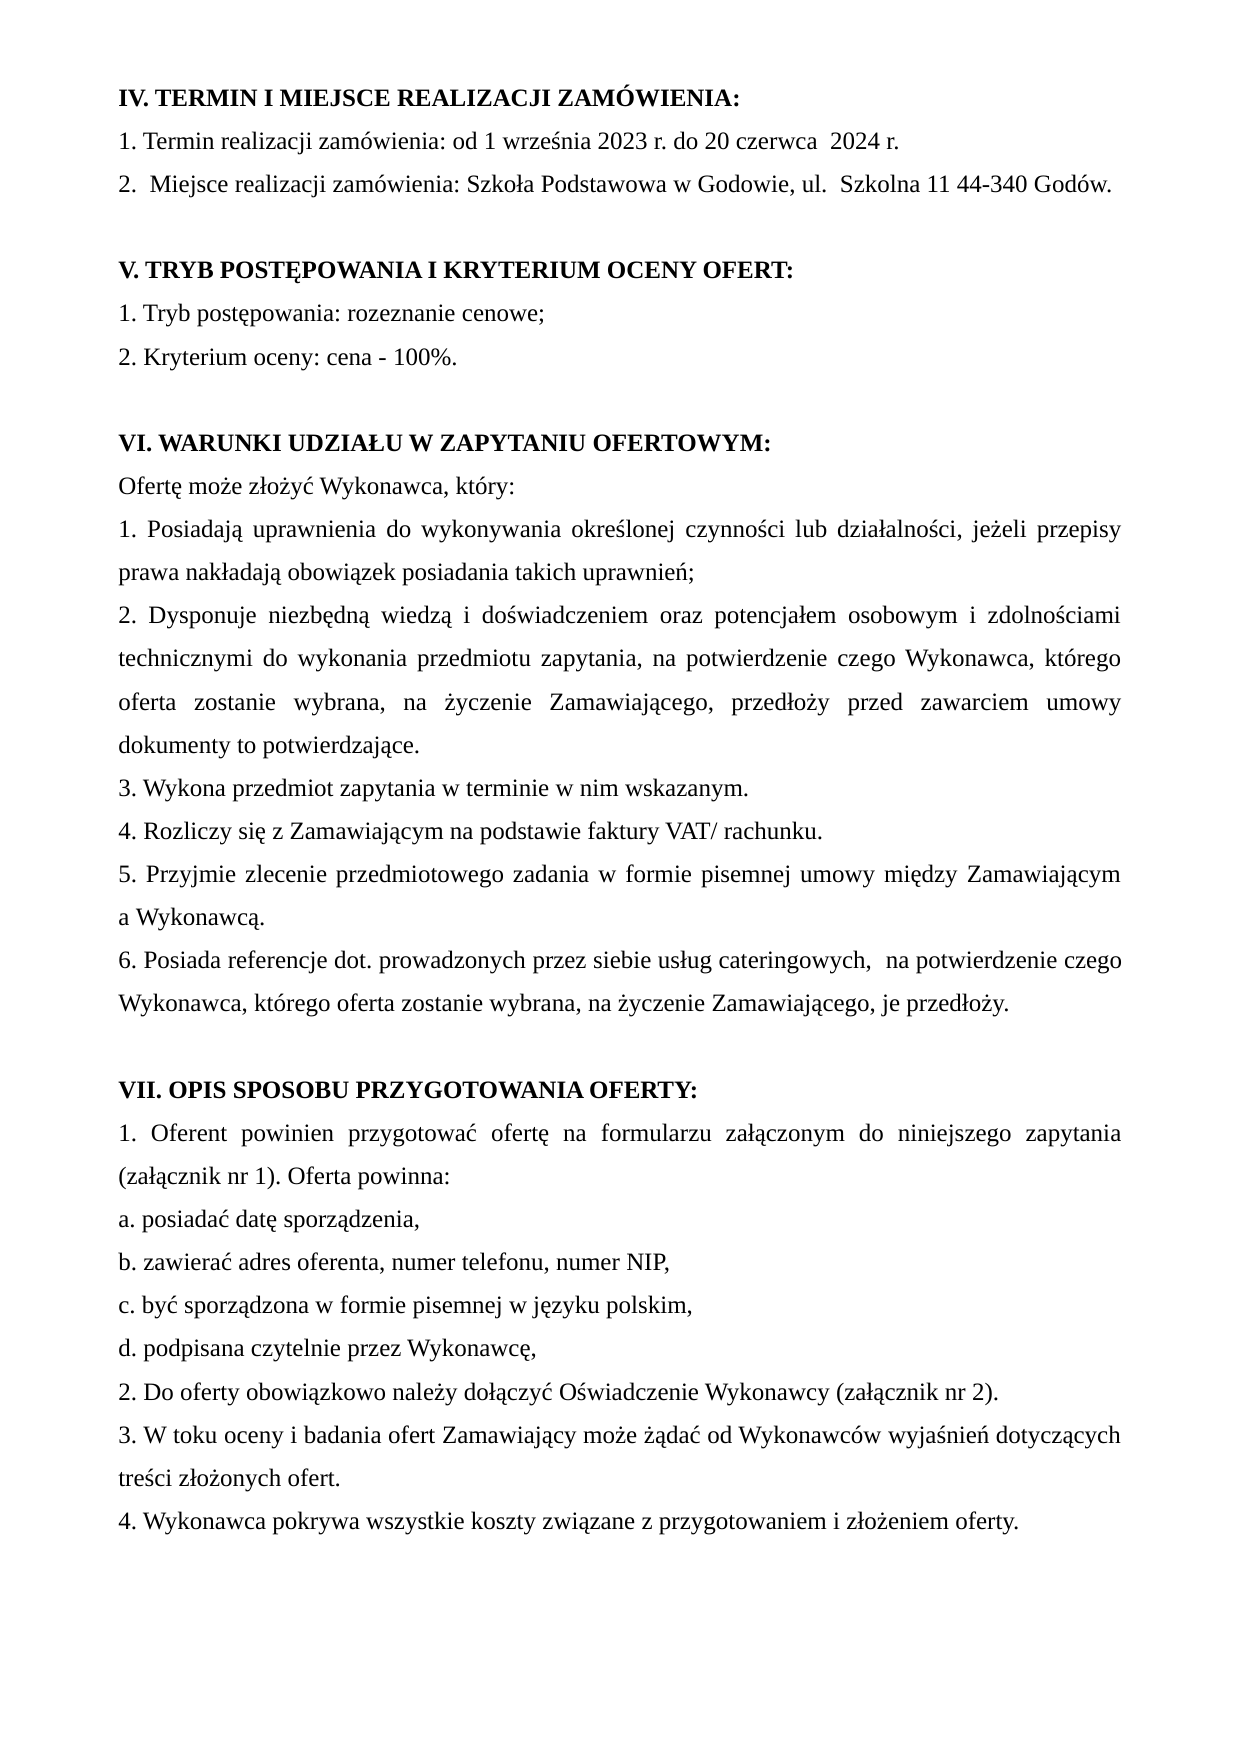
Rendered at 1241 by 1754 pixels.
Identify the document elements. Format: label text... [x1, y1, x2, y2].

text a. posiadać datę sporządzenia, [118, 1204, 1122, 1233]
text 6. Posiada referencje dot. prowadzonych przez siebie usług cateringowych, na potwierdzenie czego Wykonawca, którego oferta zostanie wybrana, na życzenie Zamawiającego, je przedłoży. [118, 945, 1122, 1017]
text 4. Rozliczy się z Zamawiającym na podstawie faktury VAT/ rachunku. [118, 816, 1122, 845]
text 1. Posiadają uprawnienia do wykonywania określonej czynności lub działalności, jeżeli przepisy prawa nakładają obowiązek posiadania takich uprawnień; [118, 514, 1122, 586]
text 2. Do oferty obowiązkowo należy dołączyć Oświadczenie Wykonawcy (załącznik nr 2). [118, 1377, 1122, 1405]
text Ofertę może złożyć Wykonawca, który: [118, 471, 1122, 500]
text 1. Termin realizacji zamówienia: od 1 września 2023 r. do 20 czerwca 2024 r. [118, 126, 1122, 155]
text V. TRYB POSTĘPOWANIA I KRYTERIUM OCENY OFERT: [118, 255, 1122, 284]
text 2. Miejsce realizacji zamówienia: Szkoła Podstawowa w Godowie, ul. Szkolna 11 44-340 Godów. [118, 169, 1122, 198]
text 5. Przyjmie zlecenie przedmiotowego zadania w formie pisemnej umowy między Zamawiającym a Wykonawcą. [118, 859, 1122, 931]
text d. podpisana czytelnie przez Wykonawcę, [118, 1333, 1122, 1362]
text VII. OPIS SPOSOBU PRZYGOTOWANIA OFERTY: [118, 1075, 1122, 1103]
text 1. Oferent powinien przygotować ofertę na formularzu załączonym do niniejszego zapytania (załącznik nr 1). Oferta powinna: [118, 1118, 1122, 1190]
text 1. Tryb postępowania: rozeznanie cenowe; [118, 298, 1122, 327]
text VI. WARUNKI UDZIAŁU W ZAPYTANIU OFERTOWYM: [118, 428, 1122, 457]
text 2. Kryterium oceny: cena - 100%. [118, 342, 1122, 370]
text c. być sporządzona w formie pisemnej w języku polskim, [118, 1290, 1122, 1319]
text 3. Wykona przedmiot zapytania w terminie w nim wskazanym. [118, 773, 1122, 802]
text IV. TERMIN I MIEJSCE REALIZACJI ZAMÓWIENIA: [118, 83, 1122, 112]
text 2. Dysponuje niezbędną wiedzą i doświadczeniem oraz potencjałem osobowym i zdolnościami technicznymi do wykonania przedmiotu zapytania, na potwierdzenie czego Wykonawca, którego oferta zostanie wybrana, na życzenie Zamawiającego, przedłoży przed zawarciem umowy dokumenty to potwierdzające. [118, 600, 1122, 758]
text b. zawierać adres oferenta, numer telefonu, numer NIP, [118, 1247, 1122, 1276]
text 3. W toku oceny i badania ofert Zamawiający może żądać od Wykonawców wyjaśnień dotyczących treści złożonych ofert. [118, 1420, 1122, 1492]
text 4. Wykonawca pokrywa wszystkie koszty związane z przygotowaniem i złożeniem oferty. [118, 1506, 1122, 1535]
